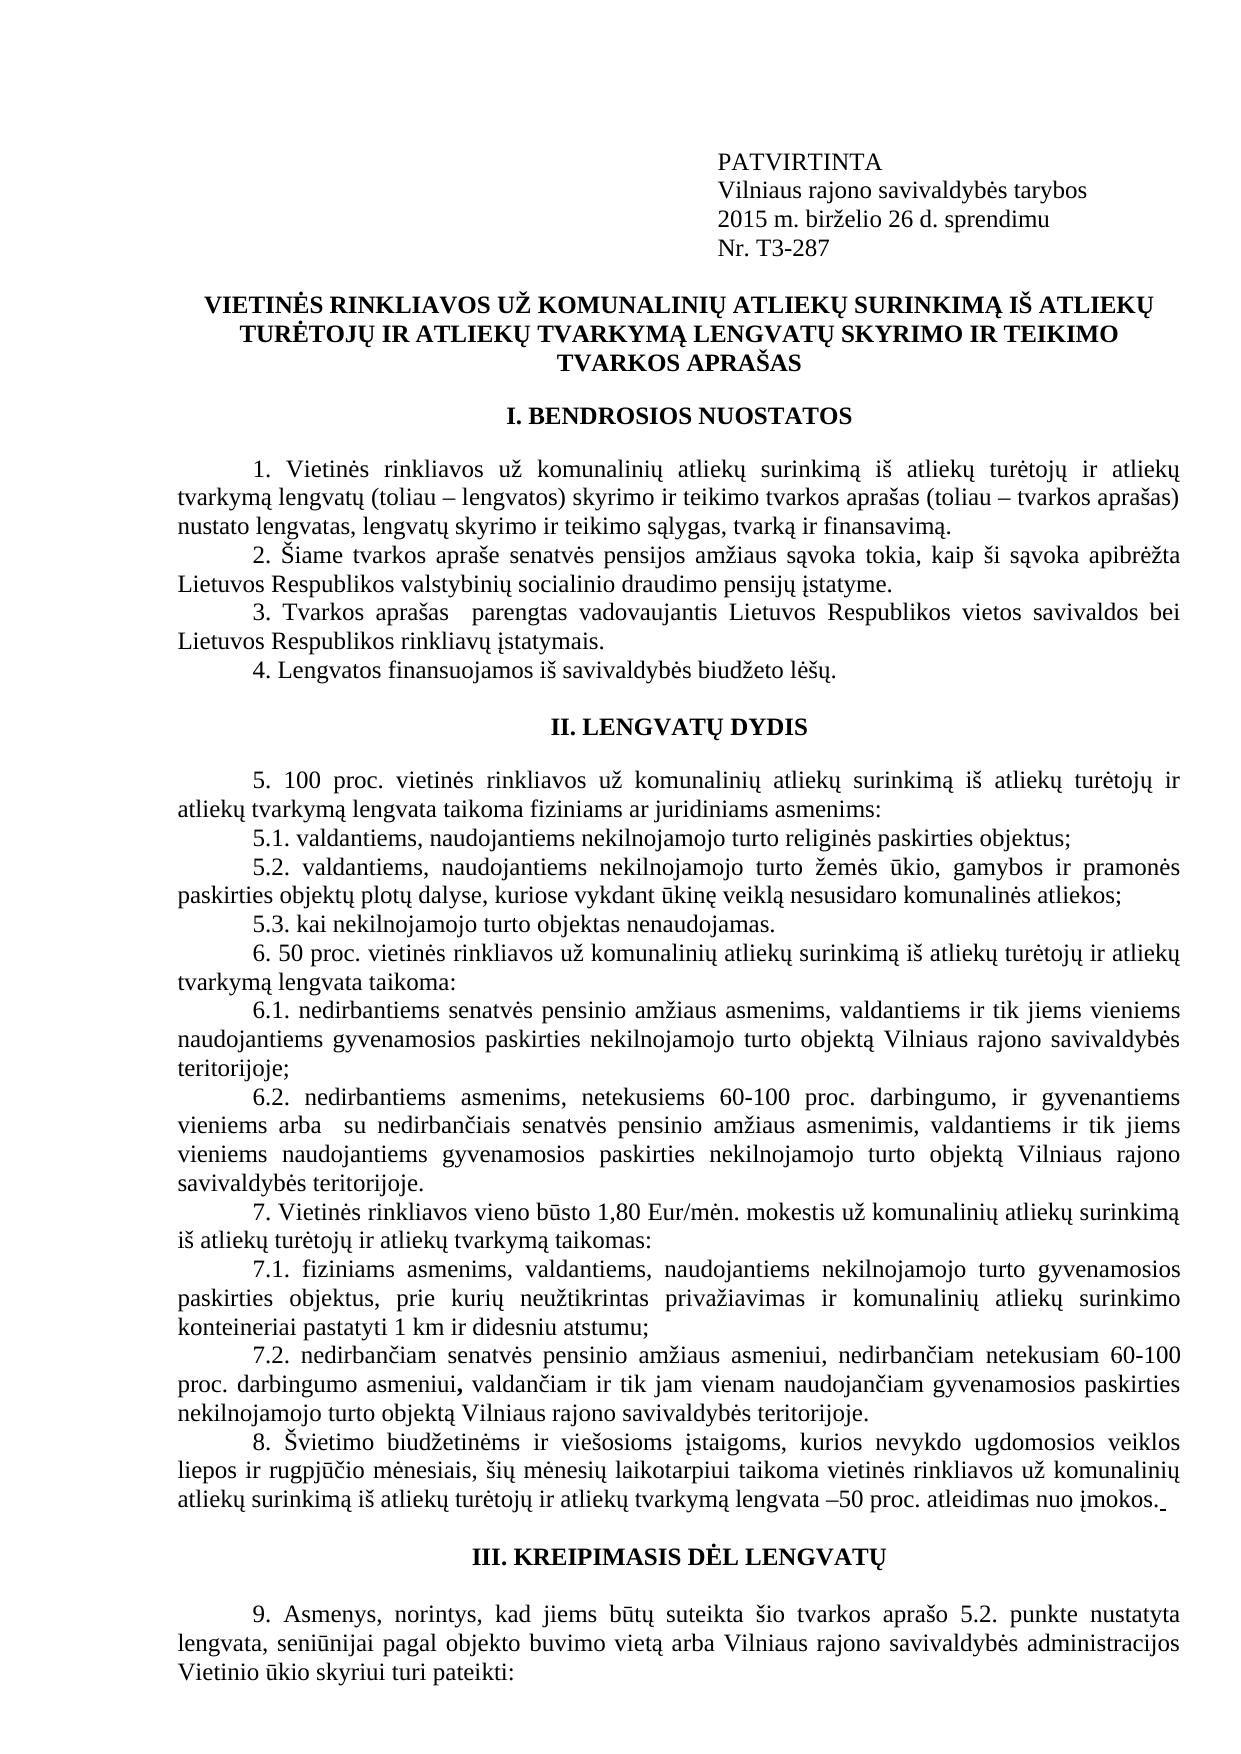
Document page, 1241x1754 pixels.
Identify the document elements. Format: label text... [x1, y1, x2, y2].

text 7. Vietinės rinkliavos vieno būsto 1,80 Eur/mėn. mokestis už komunalinių atliekų surinkimą iš atliekų turėtojų ir atliekų tvarkymą taikomas: [177, 1197, 1181, 1254]
text Vilniaus rajono savivaldybės tarybos [717, 176, 1181, 204]
text III. KREIPIMASIS DĖL LENGVATŲ [177, 1542, 1181, 1570]
text 8. Švietimo biudžetinėms ir viešosioms įstaigoms, kurios nevykdo ugdomosios veiklos liepos ir rugpjūčio mėnesiais, šių mėnesių laikotarpiui taikoma vietinės rinkliavos už komunalinių atliekų surinkimą iš atliekų turėtojų ir atliekų tvarkymą lengvata –50 proc. atleidimas nuo įmokos. [177, 1427, 1181, 1513]
text 9. Asmenys, norintys, kad jiems būtų suteikta šio tvarkos aprašo 5.2. punkte nustatyta lengvata, seniūnijai pagal objekto buvimo vietą arba Vilniaus rajono savivaldybės administracijos Vietinio ūkio skyriui turi pateikti: [177, 1599, 1181, 1685]
text II. Lengvatų dydis [177, 712, 1181, 741]
text 4. Lengvatos finansuojamos iš savivaldybės biudžeto lėšų. [177, 655, 1181, 684]
text VIETINĖS RINKLIAVOS UŽ KOMUNALINIŲ ATLIEKŲ SURINKIMĄ IŠ ATLIEKŲ TURĖTOJŲ IR ATLIEKŲ TVARKYMĄ LENGVATŲ SKYRIMO IR TEIKIMO TVARKOS APRAŠAS [177, 291, 1181, 377]
text 2. Šiame tvarkos apraše senatvės pensijos amžiaus sąvoka tokia, kaip ši sąvoka apibrėžta Lietuvos Respublikos valstybinių socialinio draudimo pensijų įstatyme. [177, 540, 1181, 597]
text 5. 100 proc. vietinės rinkliavos už komunalinių atliekų surinkimą iš atliekų turėtojų ir atliekų tvarkymą lengvata taikoma fiziniams ar juridiniams asmenims: [177, 765, 1181, 823]
text 3. Tvarkos aprašas parengtas vadovaujantis Lietuvos Respublikos vietos savivaldos bei Lietuvos Respublikos rinkliavų įstatymais. [177, 597, 1181, 655]
text 5.1. valdantiems, naudojantiems nekilnojamojo turto religinės paskirties objektus; [177, 823, 1181, 852]
text 6.2. nedirbantiems asmenims, netekusiems 60-100 proc. darbingumo, ir gyvenantiems vieniems arba su nedirbančiais senatvės pensinio amžiaus asmenimis, valdantiems ir tik jiems vieniems naudojantiems gyvenamosios paskirties nekilnojamojo turto objektą Vilniaus rajono savivaldybės teritorijoje. [177, 1082, 1181, 1197]
text 2015 m. birželio 26 d. sprendimu [582, 204, 1181, 233]
text 7.2. nedirbančiam senatvės pensinio amžiaus asmeniui, nedirbančiam netekusiam 60-100 proc. darbingumo asmeniui, valdančiam ir tik jam vienam naudojančiam gyvenamosios paskirties nekilnojamojo turto objektą Vilniaus rajono savivaldybės teritorijoje. [177, 1340, 1181, 1427]
text I. BENDROSIOS NUOSTATOS [177, 401, 1181, 430]
text 6. 50 proc. vietinės rinkliavos už komunalinių atliekų surinkimą iš atliekų turėtojų ir atliekų tvarkymą lengvata taikoma: [177, 938, 1181, 995]
text 7.1. fiziniams asmenims, valdantiems, naudojantiems nekilnojamojo turto gyvenamosios paskirties objektus, prie kurių neužtikrintas privažiavimas ir komunalinių atliekų surinkimo konteineriai pastatyti 1 km ir didesniu atstumu; [177, 1254, 1181, 1340]
text PATVIRTINTA [717, 147, 1181, 176]
text 6.1. nedirbantiems senatvės pensinio amžiaus asmenims, valdantiems ir tik jiems vieniems naudojantiems gyvenamosios paskirties nekilnojamojo turto objektą Vilniaus rajono savivaldybės teritorijoje; [177, 995, 1181, 1082]
text 5.2. valdantiems, naudojantiems nekilnojamojo turto žemės ūkio, gamybos ir pramonės paskirties objektų plotų dalyse, kuriose vykdant ūkinę veiklą nesusidaro komunalinės atliekos; [177, 852, 1181, 909]
text 5.3. kai nekilnojamojo turto objektas nenaudojamas. [177, 909, 1181, 938]
text 1. Vietinės rinkliavos už komunalinių atliekų surinkimą iš atliekų turėtojų ir atliekų tvarkymą lengvatų (toliau – lengvatos) skyrimo ir teikimo tvarkos aprašas (toliau – tvarkos aprašas) nustato lengvatas, lengvatų skyrimo ir teikimo sąlygas, tvarką ir finansavimą. [177, 454, 1181, 540]
text Nr. T3-287 [582, 233, 1181, 262]
